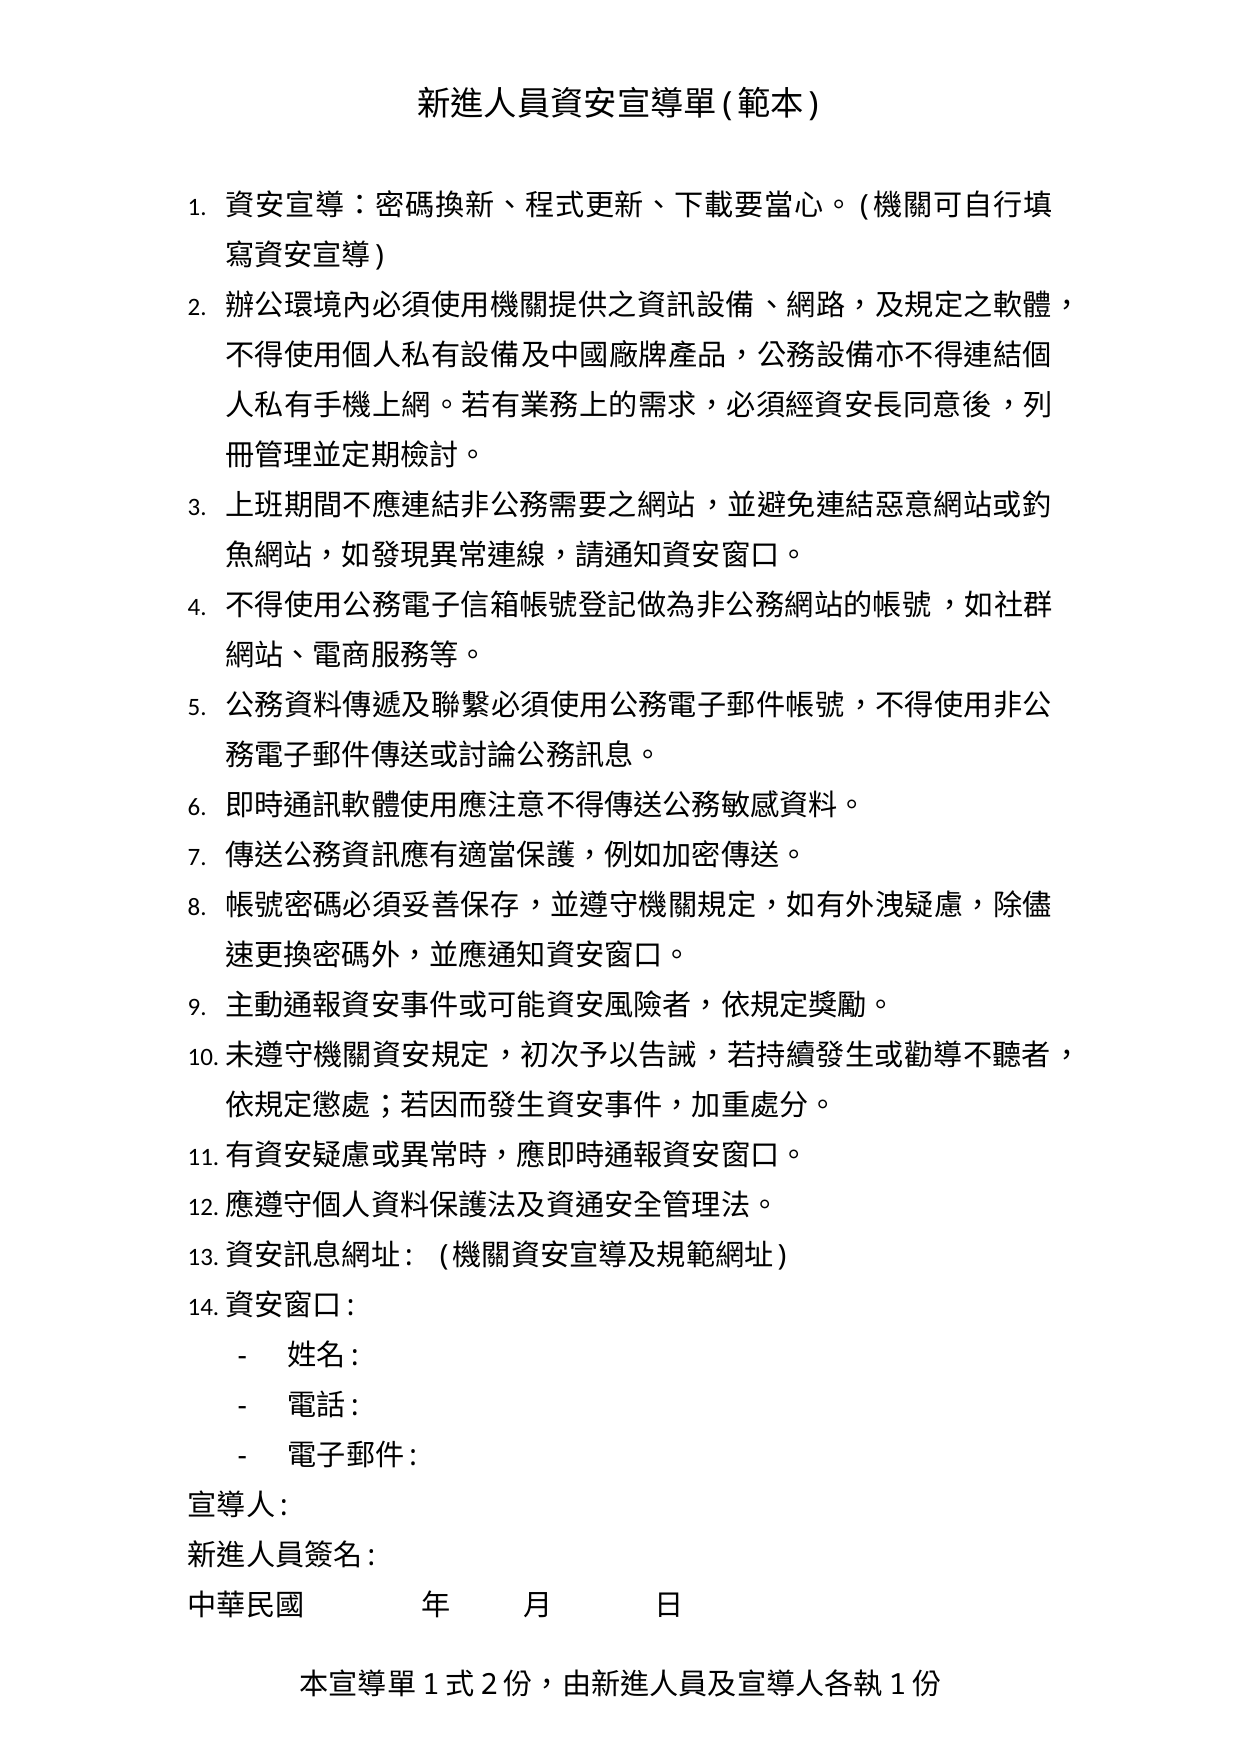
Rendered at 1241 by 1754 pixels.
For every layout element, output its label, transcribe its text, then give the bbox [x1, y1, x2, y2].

list 即時通訊軟體使用應注意不得傳送公務敏感資料。 [187, 775, 1053, 825]
text 新進人員資安宣導單(範本) [187, 75, 1053, 125]
list 不得使用公務電子信箱帳號登記做為非公務網站的帳號，如社群網站、電商服務等。 [187, 575, 1053, 675]
list 帳號密碼必須妥善保存，並遵守機關規定，如有外洩疑慮，除儘速更換密碼外，並應通知資安窗口。 [187, 875, 1053, 975]
list 電子郵件: [237, 1425, 1053, 1475]
list 應遵守個人資料保護法及資通安全管理法。 [187, 1175, 1053, 1225]
text 中華民國 年 月 日 [187, 1575, 1053, 1625]
list 有資安疑慮或異常時，應即時通報資安窗口。 [187, 1125, 1053, 1175]
list 辦公環境內必須使用機關提供之資訊設備、網路，及規定之軟體，不得使用個人私有設備及中國廠牌產品，公務設備亦不得連結個人私有手機上網。若有業務上的需求，必須經資安長同意後，列冊管理並定期檢討。 [187, 275, 1053, 475]
list 上班期間不應連結非公務需要之網站，並避免連結惡意網站或釣魚網站，如發現異常連線，請通知資安窗口。 [187, 475, 1053, 575]
text 宣導人: [187, 1475, 1053, 1525]
list 傳送公務資訊應有適當保護，例如加密傳送。 [187, 825, 1053, 875]
list 資安訊息網址: (機關資安宣導及規範網址) [187, 1225, 1053, 1275]
list 未遵守機關資安規定，初次予以告誡，若持續發生或勸導不聽者，依規定懲處；若因而發生資安事件，加重處分。 [187, 1025, 1053, 1125]
list 主動通報資安事件或可能資安風險者，依規定獎勵。 [187, 975, 1053, 1025]
list 公務資料傳遞及聯繫必須使用公務電子郵件帳號，不得使用非公務電子郵件傳送或討論公務訊息。 [187, 675, 1053, 775]
list 資安宣導：密碼換新、程式更新、下載要當心。(機關可自行填寫資安宣導) [187, 175, 1053, 275]
list 資安窗口: [187, 1275, 1053, 1325]
text 新進人員簽名: [187, 1525, 1053, 1575]
list 姓名: [237, 1325, 1053, 1375]
list 電話: [237, 1375, 1053, 1425]
